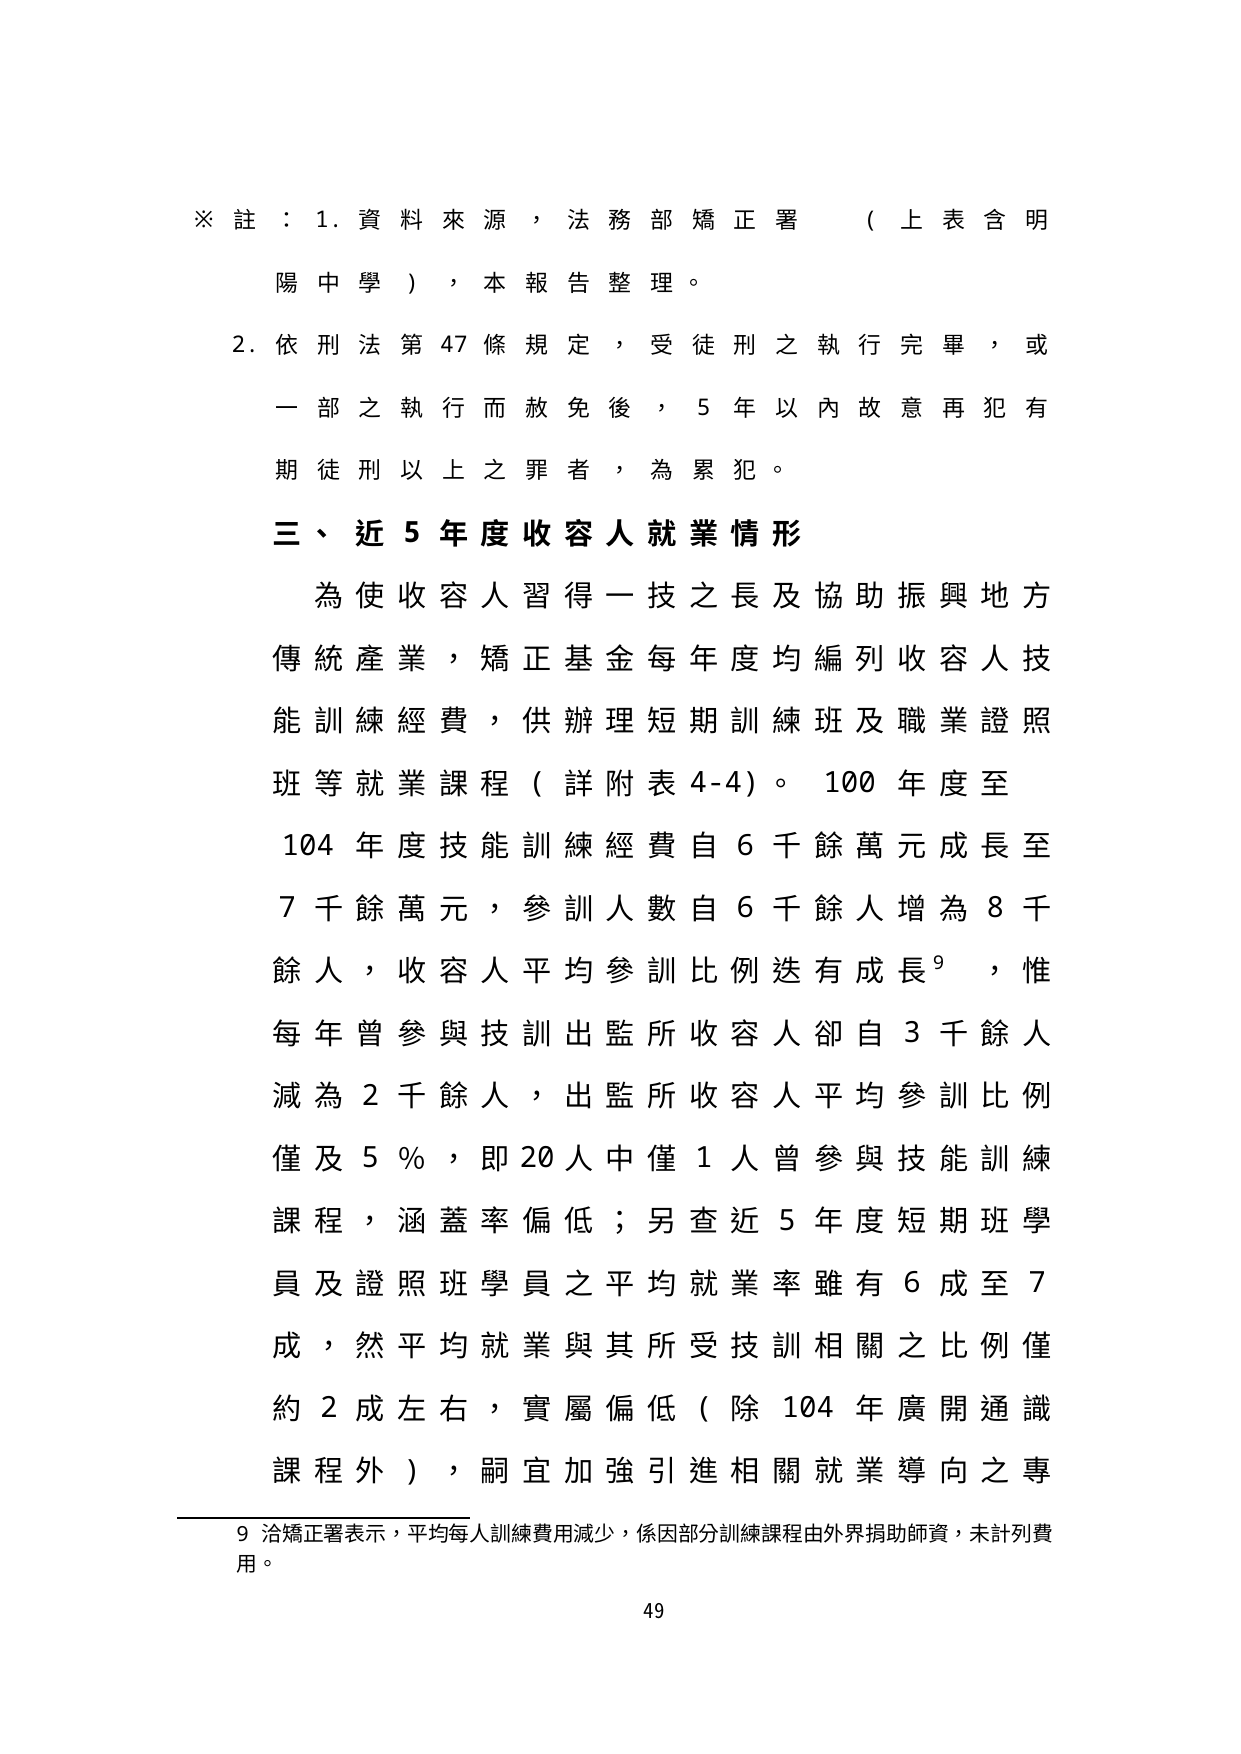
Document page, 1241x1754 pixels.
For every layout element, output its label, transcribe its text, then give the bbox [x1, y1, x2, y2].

text 為使收容人習得一技之長及協助振興地方傳統產業，矯正基金每年度均編列收容人技能訓練經費，供辦理短期訓練班及職業證照班等就業課程(詳附表4-4)。100年度至104年度技能訓練經費自6千餘萬元成長至7千餘萬元，參訓人數自6千餘人增為8千餘人，收容人平均參訓比例迭有成長，惟每年曾參與技訓出監所收容人卻自3千餘人減為2千餘人，出監所收容人平均參訓比例僅及5％，即20人中僅1人曾參與技能訓練課程，涵蓋率偏低；另查近5年度短期班學員及證照班學員之平均就業率雖有6成至7成，然平均就業與其所受技訓相關之比例僅約2成左右，實屬偏低(除104年廣開通識課程外)，嗣宜加強引進相關就業導向之專 [242, 552, 1058, 1490]
text 2.依刑法第47條規定，受徒刑之執行完畢，或一部之執行而赦免後，5年以內故意再犯有期徒刑以上之罪者，為累犯。 [209, 302, 1087, 490]
text 三、近5年度收容人就業情形 [242, 490, 1058, 552]
text ※註：1.資料來源，法務部矯正署 (上表含明陽中學)，本報告整理。 [138, 177, 1090, 302]
text 洽矯正署表示，平均每人訓練費用減少，係因部分訓練課程由外界捐助師資，未計列費用。 [236, 1518, 1063, 1577]
